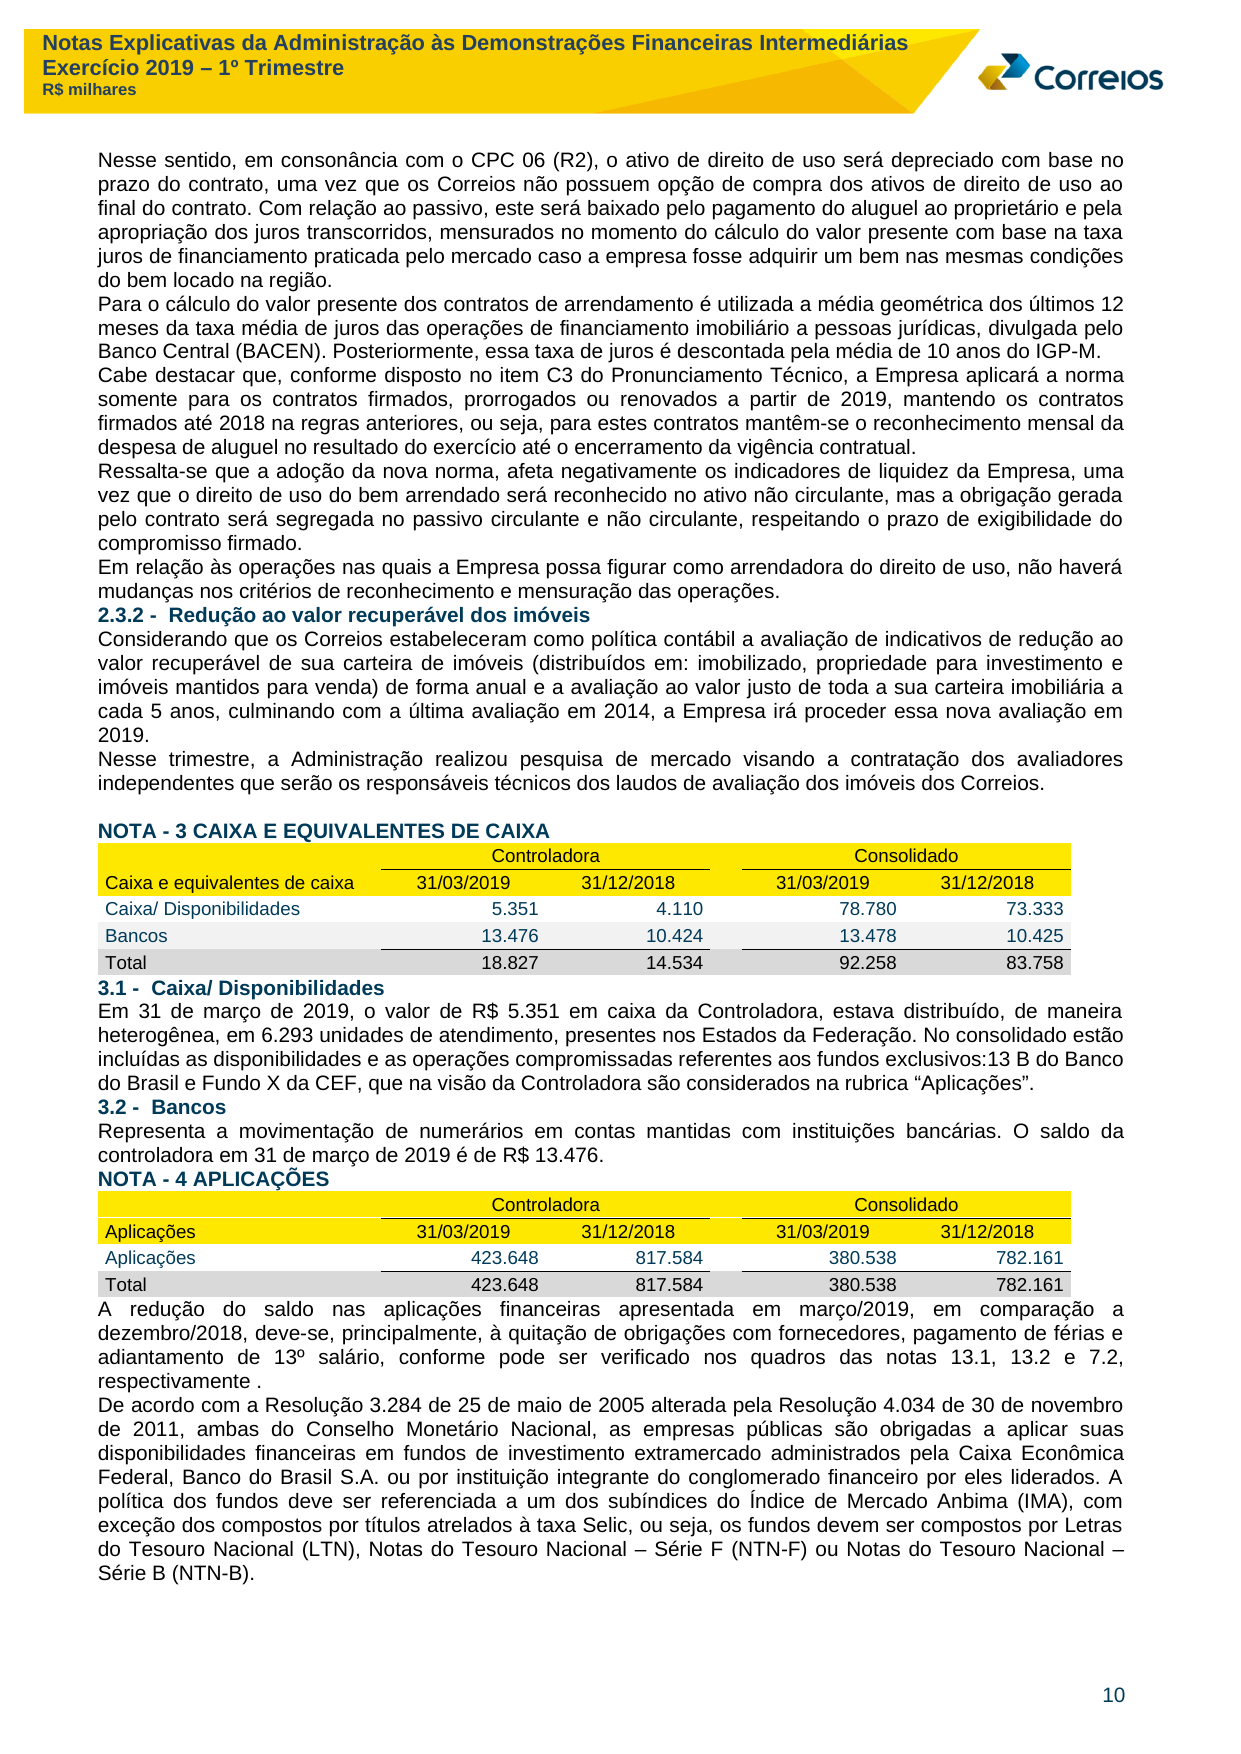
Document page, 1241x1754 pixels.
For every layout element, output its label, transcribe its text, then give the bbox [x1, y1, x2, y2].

table_cell 83.758 [904, 950, 1071, 975]
text Nesse trimestre, a Administração realizou pesquisa de mercado visando a contratação dos avaliadores independentes que serão os responsáveis técnicos dos laudos de avaliação dos imóveis dos Correios. [98, 747, 1125, 794]
table_cell 817.584 [546, 1244, 710, 1271]
table_cell 14.534 [546, 950, 710, 975]
table_cell 817.584 [546, 1272, 710, 1297]
table_header [710, 843, 742, 869]
table_cell 31/03/2019 [742, 870, 904, 896]
table_cell 31/12/2018 [546, 1219, 710, 1244]
table_cell 380.538 [742, 1244, 904, 1271]
table_header Consolidado [742, 843, 1071, 869]
subtitle Redução ao valor recuperável dos imóveis [98, 603, 1125, 627]
text Ressalta-se que a adoção da nova norma, afeta negativamente os indicadores de liquidez da Empresa, uma vez que o direito de uso do bem arrendado será reconhecido no ativo não circulante, mas a obrigação gerada pelo contrato será segregada no passivo circulante e não circulante, respeitando o prazo de exigibilidade do compromisso firmado. [98, 459, 1125, 555]
text Nesse sentido, em consonância com o CPC 06 (R2), o ativo de direito de uso será depreciado com base no prazo do contrato, uma vez que os Correios não possuem opção de compra dos ativos de direito de uso ao final do contrato. Com relação ao passivo, este será baixado pelo pagamento do aluguel ao proprietário e pela apropriação dos juros transcorridos, mensurados no momento do cálculo do valor presente com base na taxa juros de financiamento praticada pelo mercado caso a empresa fosse adquirir um bem nas mesmas condições do bem locado na região. [98, 148, 1125, 291]
table_cell 423.648 [381, 1272, 546, 1297]
table_header Consolidado [742, 1191, 1071, 1217]
table_cell 31/12/2018 [904, 870, 1071, 896]
table_cell 31/12/2018 [546, 870, 710, 896]
table_cell Caixa/ Disponibilidades [98, 896, 381, 922]
table_cell 13.478 [742, 922, 904, 949]
table_cell [710, 1244, 742, 1271]
table_header Controladora [381, 1191, 710, 1217]
text Em 31 de março de 2019, o valor de R$ 5.351 em caixa da Controladora, estava distribuído, de maneira heterogênea, em 6.293 unidades de atendimento, presentes nos Estados da Federação. No consolidado estão incluídas as disponibilidades e as operações compromissadas referentes aos fundos exclusivos:13 B do Banco do Brasil e Fundo X da CEF, que na visão da Controladora são considerados na rubrica “Aplicações”. [98, 999, 1125, 1095]
table_cell [710, 949, 742, 975]
text Considerando que os Correios estabeleceram como política contábil a avaliação de indicativos de redução ao valor recuperável de sua carteira de imóveis (distribuídos em: imobilizado, propriedade para investimento e imóveis mantidos para venda) de forma anual e a avaliação ao valor justo de toda a sua carteira imobiliária a cada 5 anos, culminando com a última avaliação em 2014, a Empresa irá proceder essa nova avaliação em 2019. [98, 627, 1125, 747]
table_cell Aplicações [98, 1218, 381, 1244]
table_cell Total [98, 1271, 381, 1297]
subtitle Bancos [98, 1095, 1125, 1119]
text De acordo com a Resolução 3.284 de 25 de maio de 2005 alterada pela Resolução 4.034 de 30 de novembro de 2011, ambas do Conselho Monetário Nacional, as empresas públicas são obrigadas a aplicar suas disponibilidades financeiras em fundos de investimento extramercado administrados pela Caixa Econômica Federal, Banco do Brasil S.A. ou por instituição integrante do conglomerado financeiro por eles liderados. A política dos fundos deve ser referenciada a um dos subíndices do Índice de Mercado Anbima (IMA), com exceção dos compostos por títulos atrelados à taxa Selic, ou seja, os fundos devem ser compostos por Letras do Tesouro Nacional (LTN), Notas do Tesouro Nacional – Série F (NTN-F) ou Notas do Tesouro Nacional – Série B (NTN-B). [98, 1393, 1125, 1585]
table_header Controladora [381, 843, 710, 869]
table_cell 10.425 [904, 922, 1071, 949]
table_header [98, 1191, 381, 1217]
table_header [98, 843, 381, 869]
table_cell 18.827 [381, 950, 546, 975]
table_cell [710, 1271, 742, 1297]
table_cell 423.648 [381, 1244, 546, 1271]
text Em relação às operações nas quais a Empresa possa figurar como arrendadora do direito de uso, não haverá mudanças nos critérios de reconhecimento e mensuração das operações. [98, 555, 1125, 603]
text Cabe destacar que, conforme disposto no item C3 do Pronunciamento Técnico, a Empresa aplicará a norma somente para os contratos firmados, prorrogados ou renovados a partir de 2019, mantendo os contratos firmados até 2018 na regras anteriores, ou seja, para estes contratos mantêm-se o reconhecimento mensal da despesa de aluguel no resultado do exercício até o encerramento da vigência contratual. [98, 363, 1125, 459]
text Representa a movimentação de numerários em contas mantidas com instituições bancárias. O saldo da controladora em 31 de março de 2019 é de R$ 13.476. [98, 1119, 1125, 1167]
picture [1034, 1251, 1038, 1262]
subtitle CAIXA E EQUIVALENTES DE CAIXA [98, 818, 1125, 842]
table_cell 782.161 [904, 1272, 1071, 1297]
table_cell 13.476 [381, 922, 546, 949]
table_cell [710, 869, 742, 896]
table_cell 31/03/2019 [742, 1219, 904, 1244]
table_cell 380.538 [742, 1272, 904, 1297]
subtitle Caixa/ Disponibilidades [98, 975, 1125, 999]
table_cell 31/03/2019 [381, 870, 546, 896]
table_cell [710, 1218, 742, 1244]
table_cell 92.258 [742, 950, 904, 975]
subtitle APLICAÇÕES [98, 1167, 1125, 1191]
table_cell 10.424 [546, 922, 710, 949]
table_cell [710, 922, 742, 949]
table_cell Total [98, 949, 381, 975]
picture [684, 902, 688, 913]
table_cell 31/03/2019 [381, 1219, 546, 1244]
table_cell 5.351 [381, 896, 546, 922]
table_cell Bancos [98, 922, 381, 949]
text A redução do saldo nas aplicações financeiras apresentada em março/2019, em comparação a dezembro/2018, deve-se, principalmente, à quitação de obrigações com fornecedores, pagamento de férias e adiantamento de 13º salário, conforme pode ser verificado nos quadros das notas 13.1, 13.2 e 7.2, respectivamente . [98, 1297, 1125, 1393]
table_cell 782.161 [904, 1244, 1071, 1271]
table_cell 31/12/2018 [904, 1219, 1071, 1244]
picture [23, 29, 1190, 114]
table_cell 73.333 [904, 896, 1071, 922]
picture [165, 902, 171, 913]
table_cell [710, 896, 742, 922]
table_cell 78.780 [742, 896, 904, 922]
table_cell Aplicações [98, 1244, 381, 1271]
text Para o cálculo do valor presente dos contratos de arrendamento é utilizada a média geométrica dos últimos 12 meses da taxa média de juros das operações de financiamento imobiliário a pessoas jurídicas, divulgada pelo Banco Central (BACEN). Posteriormente, essa taxa de juros é descontada pela média de 10 anos do IGP-M. [98, 291, 1125, 363]
table_cell 4.110 [546, 896, 710, 922]
table_cell Caixa e equivalentes de caixa [98, 869, 381, 896]
table_header [710, 1191, 742, 1217]
